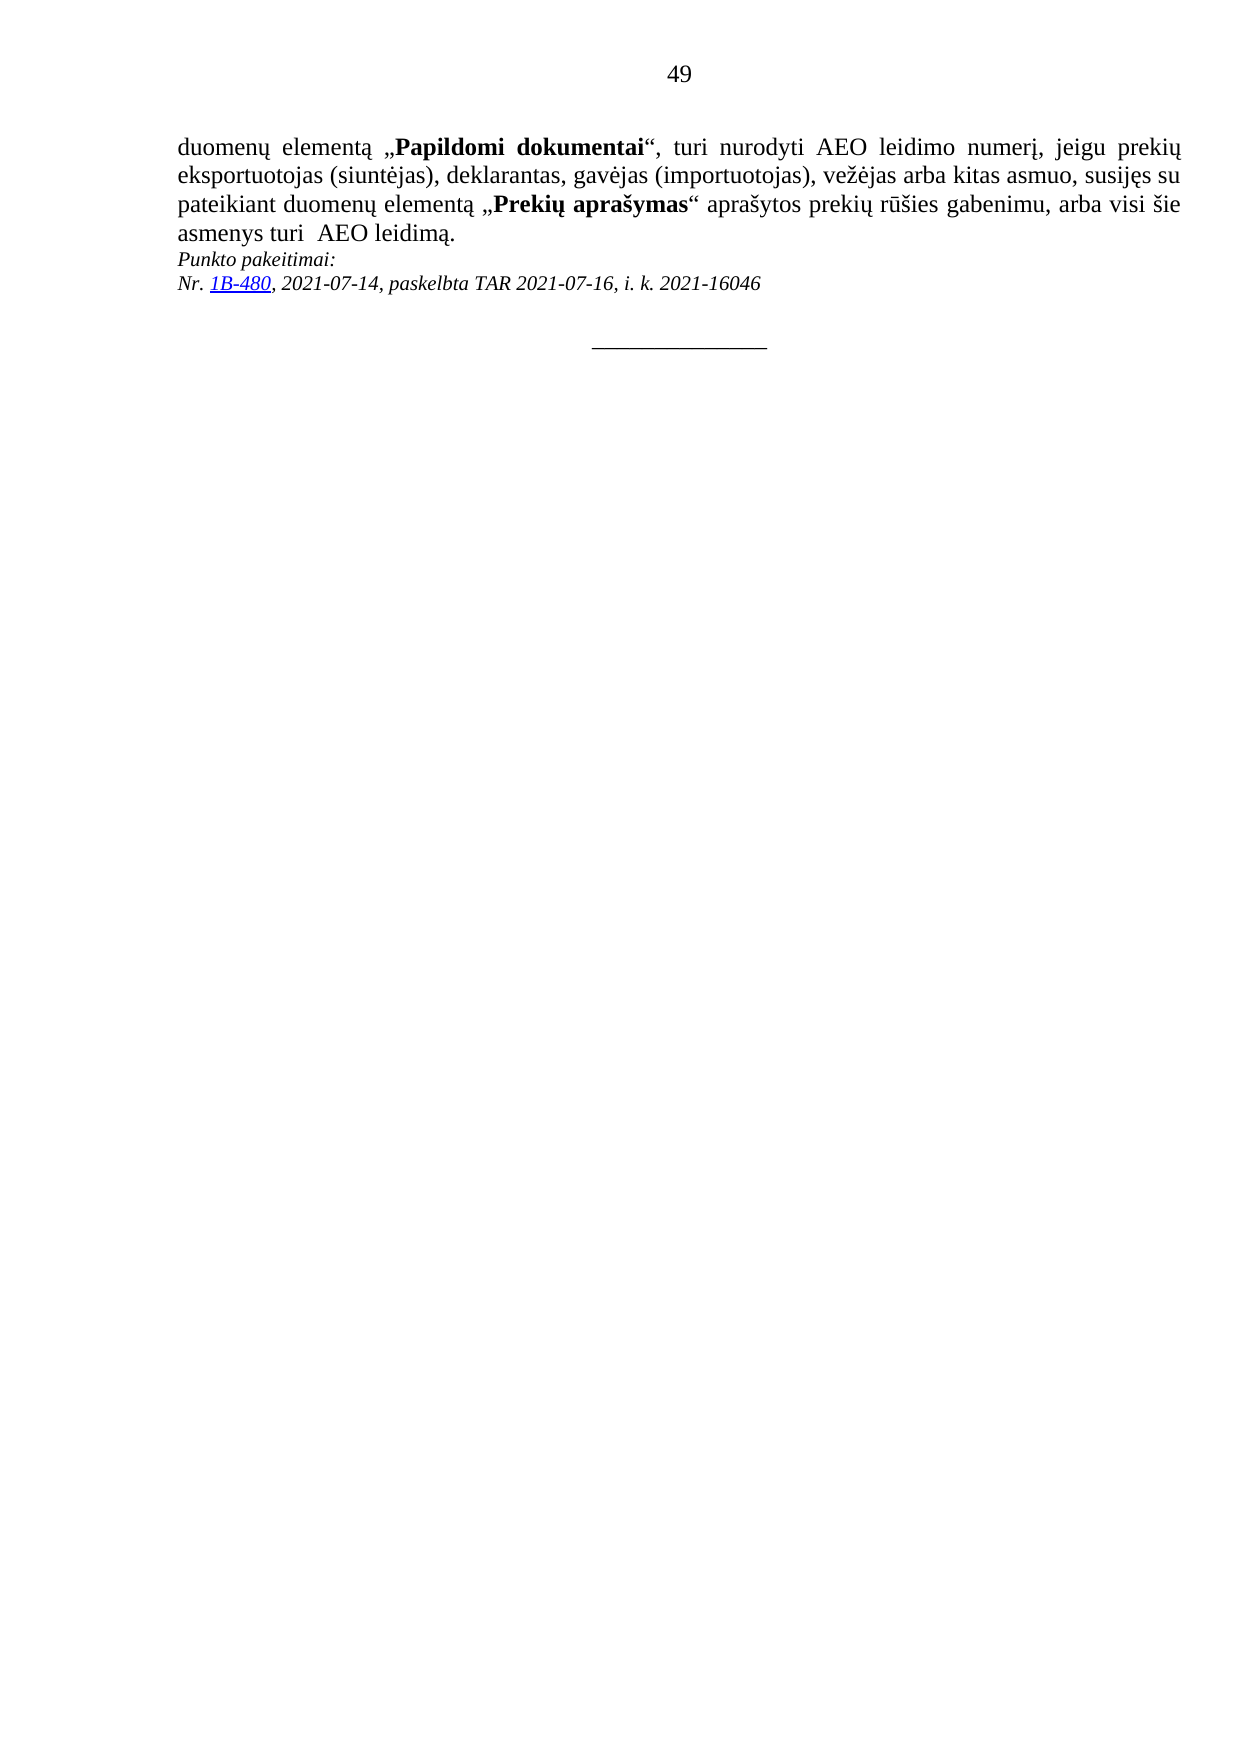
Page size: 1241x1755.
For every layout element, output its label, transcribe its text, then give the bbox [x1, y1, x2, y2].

text ______________ [177, 323, 1181, 352]
text Punkto pakeitimai: [177, 247, 1181, 271]
text duomenų elementą „Papildomi dokumentai“, turi nurodyti AEO leidimo numerį, jeigu prekių eksportuotojas (siuntėjas), deklarantas, gavėjas (importuotojas), vežėjas arba kitas asmuo, susijęs su pateikiant duomenų elementą „Prekių aprašymas“ aprašytos prekių rūšies gabenimu, arba visi šie asmenys turi AEO leidimą. [177, 132, 1181, 247]
text Nr. 1B-480, 2021-07-14, paskelbta TAR 2021-07-16, i. k. 2021-16046 [177, 271, 1181, 295]
